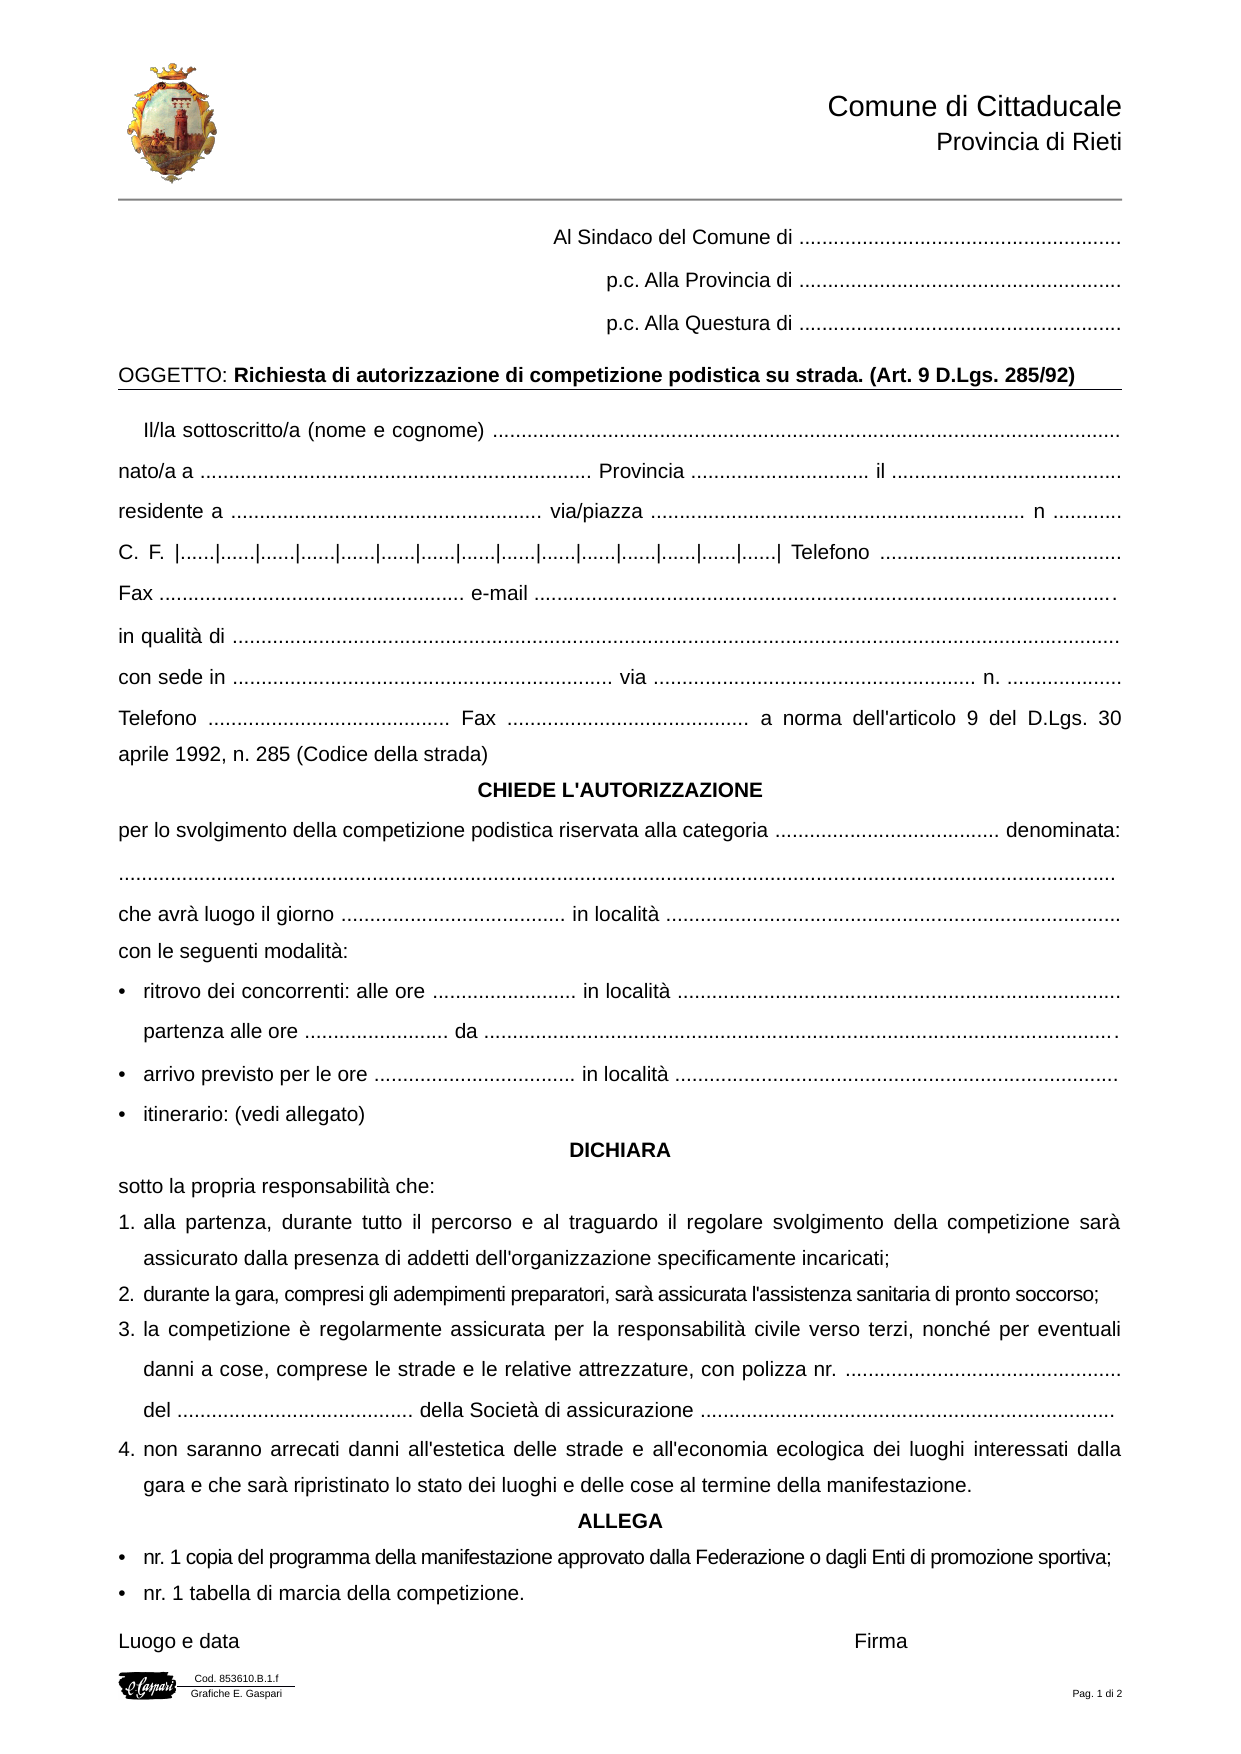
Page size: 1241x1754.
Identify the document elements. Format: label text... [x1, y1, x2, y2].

text sotto la propria responsabilità che: [118, 1173, 1122, 1197]
text • nr. 1 tabella di marcia della competizione. [118, 1581, 1122, 1605]
text in qualità di .......................................................................................................................................................... con sede in .................................................................. via ........................................................ n. .................... Telefono .......................................... Fax .......................................... a norma dell'articolo 9 del D.Lgs. 30 aprile 1992, n. 285 (Codice della strada) [118, 620, 1122, 766]
text ............................................................................................................................................................................. che avrà luogo il giorno ....................................... in località ............................................................................... con le seguenti modalità: [118, 857, 1122, 963]
text Il/la sottoscritto/a (nome e cognome) ............................................................................................................. nato/a a .................................................................... Provincia ............................... il ........................................ residente a ...................................................... via/piazza ................................................................. n ............ C. F. |......|......|......|......|......|......|......|......|......|......|......|......|......|......|......| Telefono .......................................... Fax ..................................................... e-mail ..................................................................................................... [118, 414, 1122, 606]
text 1. alla partenza, durante tutto il percorso e al traguardo il regolare svolgimento della competizione sarà assicurato dalla presenza di addetti dell'organizzazione specificamente incaricati; [118, 1209, 1122, 1269]
text • ritrovo dei concorrenti: alle ore ......................... in località ............................................................................. partenza alle ore ......................... da .............................................................................................................. [118, 975, 1122, 1044]
text Comune di Cittaducale [224, 89, 1122, 122]
text 3. la competizione è regolarmente assicurata per la responsabilità civile verso terzi, nonché per eventuali danni a cose, comprese le strade e le relative attrezzature, con polizza nr. ................................................ del ......................................... della Società di assicurazione ........................................................................ [118, 1317, 1122, 1423]
text Luogo e data Firma [118, 1629, 1122, 1653]
text ALLEGA [118, 1509, 1122, 1533]
text 4. non saranno arrecati danni all'estetica delle strade e all'economia ecologica dei luoghi interessati dalla gara e che sarà ripristinato lo stato dei luoghi e delle cose al termine della manifestazione. [118, 1437, 1122, 1497]
text • arrivo previsto per le ore ................................... in località ............................................................................. [118, 1058, 1122, 1087]
text DICHIARA [118, 1138, 1122, 1162]
text CHIEDE L'AUTORIZZAZIONE [118, 778, 1122, 802]
text OGGETTO: Richiesta di autorizzazione di competizione podistica su strada. (Art. 9 D.Lgs. 285/92) [118, 363, 1122, 389]
text p.c. Alla Questura di ........................................................ [546, 307, 1122, 336]
text 2. durante la gara, compresi gli adempimenti preparatori, sarà assicurata l'assistenza sanitaria di pronto soccorso; [118, 1281, 1122, 1305]
text Provincia di Rieti [224, 127, 1122, 156]
picture [118, 1671, 177, 1700]
text Al Sindaco del Comune di ........................................................ [546, 221, 1122, 250]
picture [122, 58, 224, 189]
text per lo svolgimento della competizione podistica riservata alla categoria ....................................... denominata: [118, 814, 1122, 843]
text • itinerario: (vedi allegato) [118, 1102, 1122, 1126]
text • nr. 1 copia del programma della manifestazione approvato dalla Federazione o dagli Enti di promozione sportiva; [118, 1545, 1122, 1569]
text p.c. Alla Provincia di ........................................................ [546, 264, 1122, 293]
